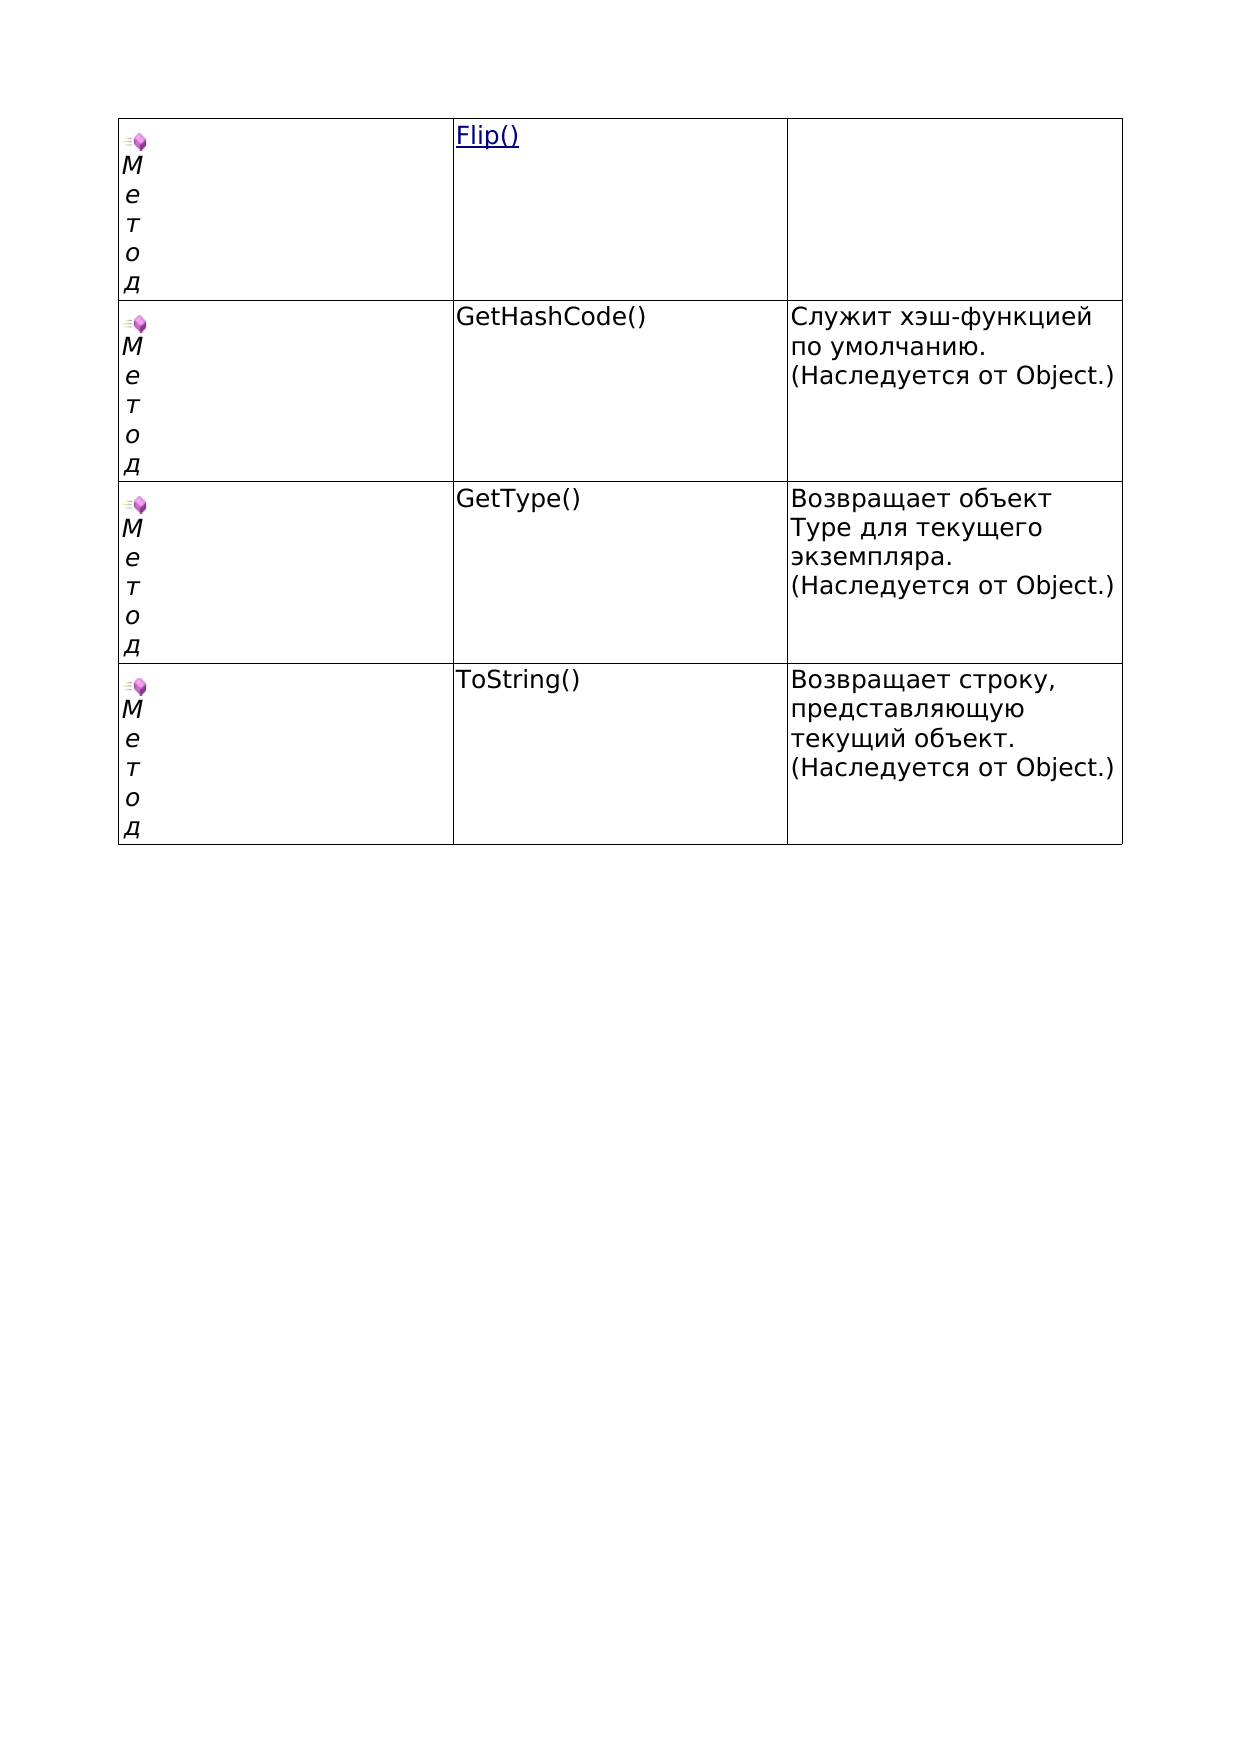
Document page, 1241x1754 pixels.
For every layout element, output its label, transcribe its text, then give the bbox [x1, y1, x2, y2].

table_cell [119, 482, 453, 662]
picture [121, 133, 147, 151]
table_cell Возвращает строку, представляющую текущий объект. (Наследуется от Object.) [788, 664, 1122, 844]
table_cell Возвращает объект Type для текущего экземпляра. (Наследуется от Object.) [788, 482, 1122, 662]
table_cell ToString() [454, 664, 787, 844]
table_cell [119, 664, 453, 844]
picture [121, 678, 147, 696]
picture [121, 315, 147, 333]
table_cell Flip() [454, 119, 787, 299]
table_cell [119, 301, 453, 481]
table_cell GetHashCode() [454, 301, 787, 481]
picture [121, 496, 147, 514]
table_cell [119, 119, 453, 299]
table_cell Служит хэш-функцией по умолчанию. (Наследуется от Object.) [788, 301, 1122, 481]
table_cell [788, 119, 1122, 299]
table_cell GetType() [454, 482, 787, 662]
